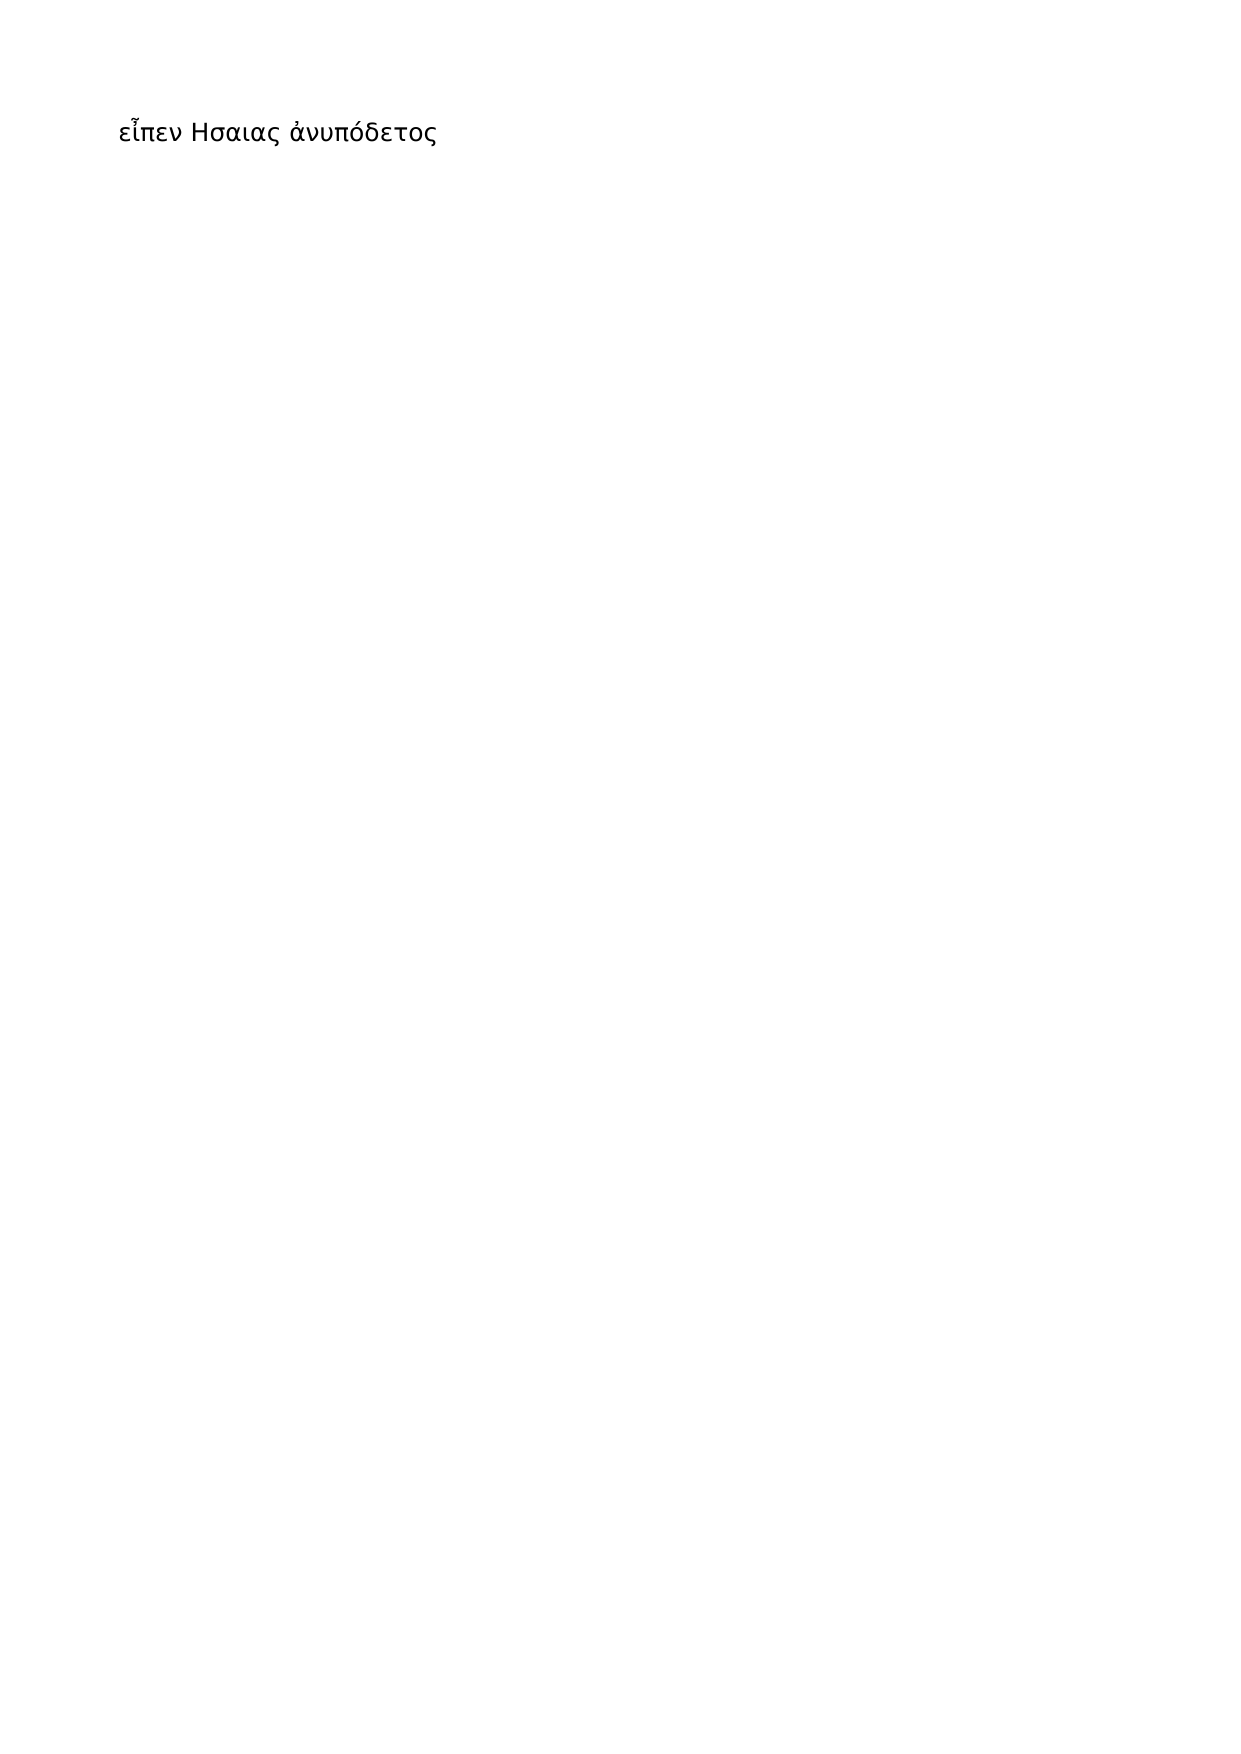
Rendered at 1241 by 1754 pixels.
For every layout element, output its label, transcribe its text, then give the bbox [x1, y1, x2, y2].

text εἶπεν Ησαιας ἀνυπόδετος [118, 118, 1122, 147]
